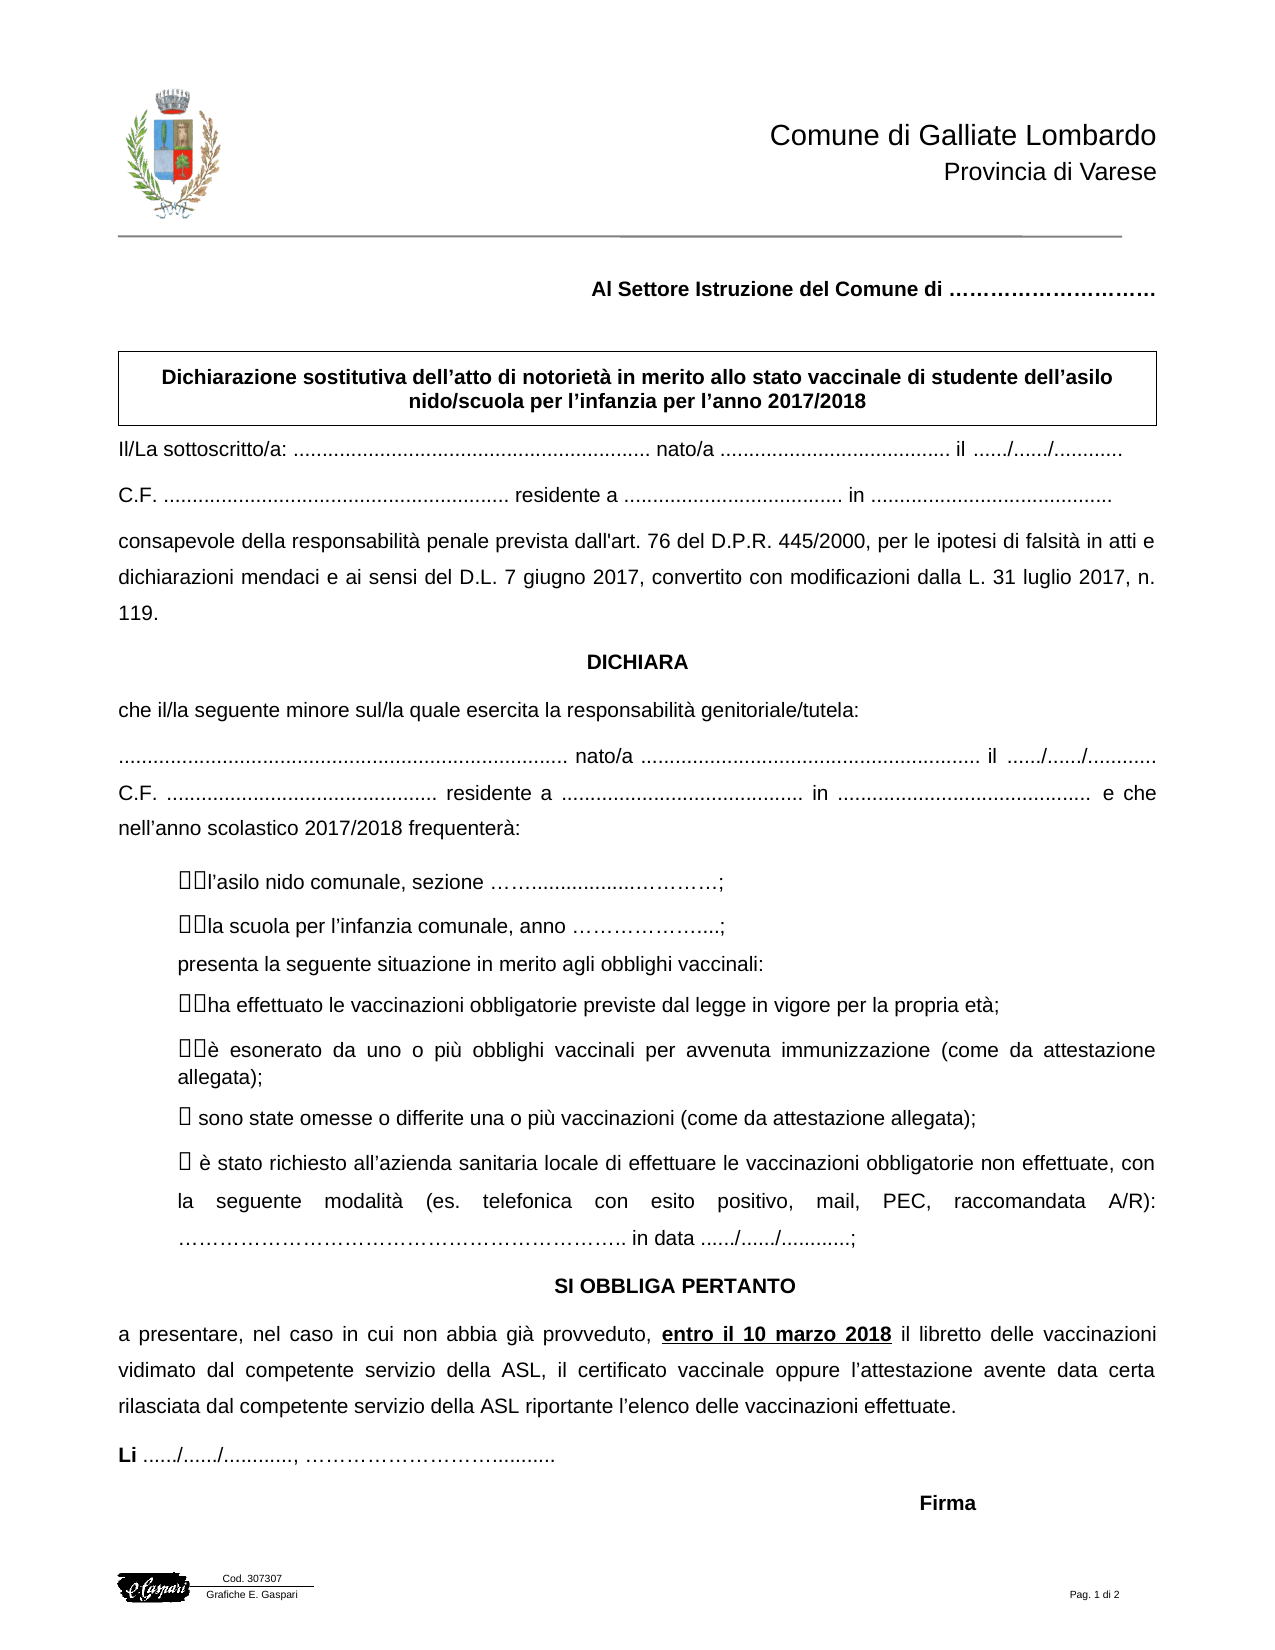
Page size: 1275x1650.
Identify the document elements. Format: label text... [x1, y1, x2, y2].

text consapevole della responsabilità penale prevista dall'art. 76 del D.P.R. 445/2000, per le ipotesi di falsità in atti e dichiarazioni mendaci e ai sensi del D.L. 7 giugno 2017, convertito con modificazioni dalla L. 31 luglio 2017, n. 119. [118, 529, 1157, 625]
text Li ....../....../............, ………………………........... [118, 1442, 1157, 1466]
text .............................................................................. nato/a ........................................................... il ....../....../............ C.F. ............................................... residente a .......................................... in ............................................ e che nell’anno scolastico 2017/2018 frequenterà: [118, 744, 1157, 840]
text la scuola per l’infanzia comunale, anno ………………....; [177, 907, 1157, 941]
text a presentare, nel caso in cui non abbia già provveduto, entro il 10 marzo 2018 il libretto delle vaccinazioni vidimato dal competente servizio della ASL, il certificato vaccinale oppure l’attestazione avente data certa rilasciata dal competente servizio della ASL riportante l’elenco delle vaccinazioni effettuate. [118, 1322, 1157, 1418]
picture [116, 1571, 190, 1603]
text Comune di Galliate Lombardo [224, 118, 1157, 152]
text Firma [118, 1491, 1157, 1515]
text  è stato richiesto all’azienda sanitaria locale di effettuare le vaccinazioni obbligatorie non effettuate, con la seguente modalità (es. telefonica con esito positivo, mail, PEC, raccomandata A/R): ……………………………………………………….. in data ....../....../............; [177, 1143, 1157, 1249]
text Al Settore Istruzione del Comune di ………………………… [118, 277, 1157, 301]
text presenta la seguente situazione in merito agli obblighi vaccinali: [177, 952, 1157, 976]
text C.F. ............................................................ residente a ...................................... in .......................................... [118, 483, 1157, 507]
picture [122, 87, 224, 219]
text Provincia di Varese [224, 157, 1157, 185]
text Il/La sottoscritto/a: .............................................................. nato/a ........................................ il ....../....../............ [118, 437, 1157, 461]
text  sono state omesse o differite una o più vaccinazioni (come da attestazione allegata); [177, 1099, 1157, 1133]
text DICHIARA [118, 649, 1157, 673]
table_header Dichiarazione sostitutiva dell’atto di notorietà in merito allo stato vaccinale di studente dell’asilo nido/scuola per l’infanzia per l’anno 2017/2018 [119, 352, 1156, 425]
text che il/la seguente minore sul/la quale esercita la responsabilità genitoriale/tutela: [118, 698, 1157, 722]
text SI OBBLIGA PERTANTO [193, 1274, 1157, 1298]
text è esonerato da uno o più obblighi vaccinali per avvenuta immunizzazione (come da attestazione allegata); [177, 1030, 1157, 1088]
text l’asilo nido comunale, sezione ……..................…………; [177, 863, 1157, 897]
text ha effettuato le vaccinazioni obbligatorie previste dal legge in vigore per la propria età; [177, 986, 1157, 1020]
